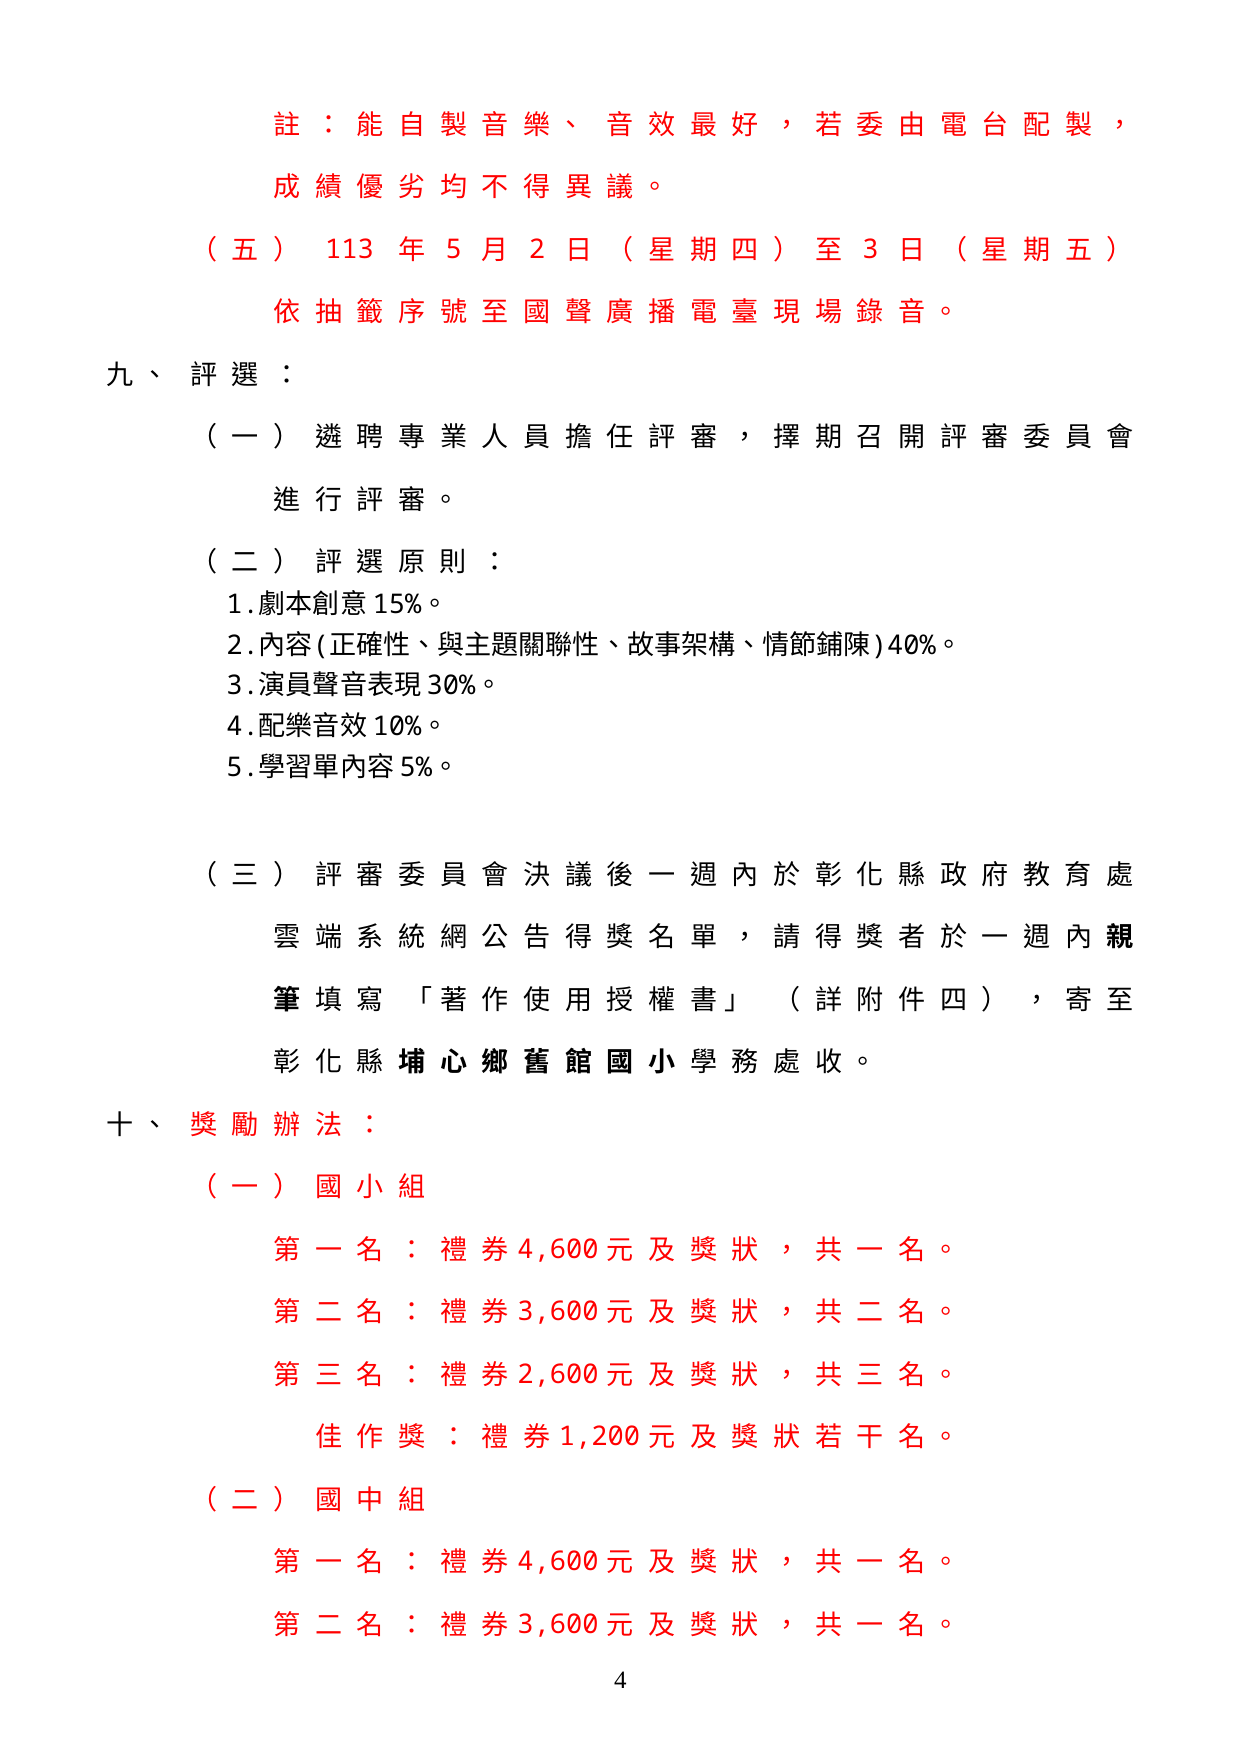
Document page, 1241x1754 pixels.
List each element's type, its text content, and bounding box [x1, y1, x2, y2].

text （三）評審委員會決議後一週內於彰化縣政府教育處雲端系統網公告得獎名單，請得獎者於一週內親筆填寫「著作使用授權書」（詳附件四），寄至彰化縣埔心鄉舊館國小學務處收。 [149, 831, 1141, 1081]
text （五）113年5月2日（星期四）至3日（星期五）依抽籤序號至國聲廣播電臺現場錄音。 [149, 206, 1141, 331]
text 3.演員聲音表現30%。 [226, 662, 1141, 703]
text （二）國中組 [99, 1456, 1141, 1518]
text 佳作獎：禮券1,200元及獎狀若干名。 [99, 1393, 1141, 1456]
text （二）評選原則： [149, 518, 1141, 581]
text 5.學習單內容5%。 [226, 743, 1141, 784]
text 第二名：禮券3,600元及獎狀，共一名。 [99, 1581, 1141, 1643]
text （一）遴聘專業人員擔任評審，擇期召開評審委員會進行評審。 [149, 393, 1141, 518]
text 九、評選： [99, 331, 1141, 393]
text （一）國小組 [99, 1143, 1141, 1206]
text 註：能自製音樂、音效最好，若委由電台配製，成績優劣均不得異議。 [232, 81, 1141, 206]
text 第三名：禮券2,600元及獎狀，共三名。 [99, 1331, 1141, 1393]
text 第二名：禮券3,600元及獎狀，共二名。 [99, 1268, 1141, 1331]
text 4.配樂音效10%。 [226, 703, 1141, 743]
text 1.劇本創意15%。 [226, 581, 1141, 622]
text 第一名：禮券4,600元及獎狀，共一名。 [99, 1518, 1141, 1581]
text 十、獎勵辦法： [99, 1081, 1141, 1143]
text 2.內容(正確性、與主題關聯性、故事架構、情節鋪陳)40%。 [226, 622, 1141, 662]
text 第一名：禮券4,600元及獎狀，共一名。 [99, 1206, 1141, 1268]
